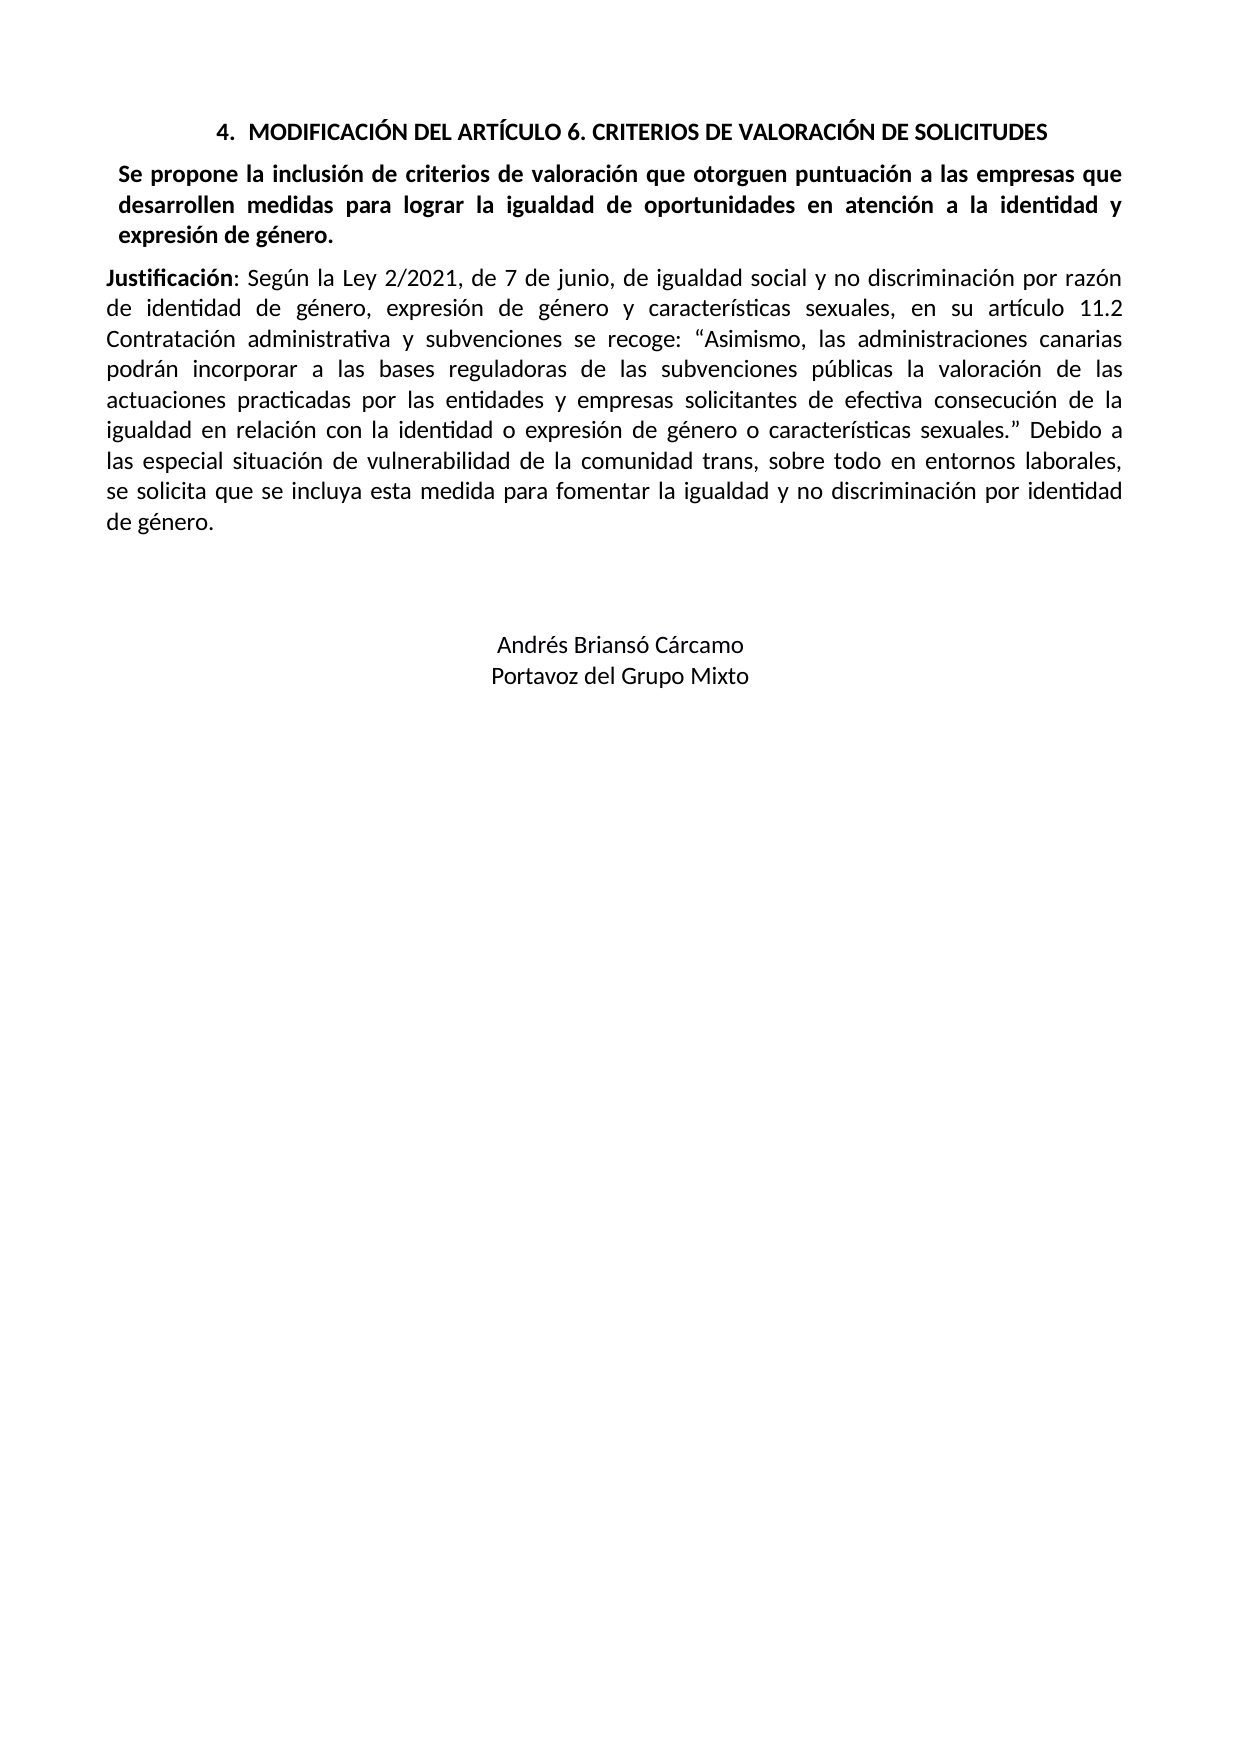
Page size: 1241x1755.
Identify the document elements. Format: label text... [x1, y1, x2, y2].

text Justificación: Según la Ley 2/2021, de 7 de junio, de igualdad social y no discriminación por razón de identidad de género, expresión de género y características sexuales, en su artículo 11.2 Contratación administrativa y subvenciones se recoge: “Asimismo, las administraciones canarias podrán incorporar a las bases reguladoras de las subvenciones públicas la valoración de las actuaciones practicadas por las entidades y empresas solicitantes de efectiva consecución de la igualdad en relación con la identidad o expresión de género o características sexuales.” Debido a las especial situación de vulnerabilidad de la comunidad trans, sobre todo en entornos laborales, se solicita que se incluya esta medida para fomentar la igualdad y no discriminación por identidad de género. [106, 262, 1123, 536]
text Andrés Briansó Cárcamo Portavoz del Grupo Mixto [490, 629, 750, 690]
text Se propone la inclusión de criterios de valoración que otorguen puntuación a las empresas que desarrollen medidas para lograr la igualdad de oportunidades en atención a la identidad y expresión de género. [118, 158, 1122, 250]
list MODIFICACIÓN DEL ARTÍCULO 6. CRITERIOS DE VALORACIÓN DE SOLICITUDES [216, 116, 1134, 147]
